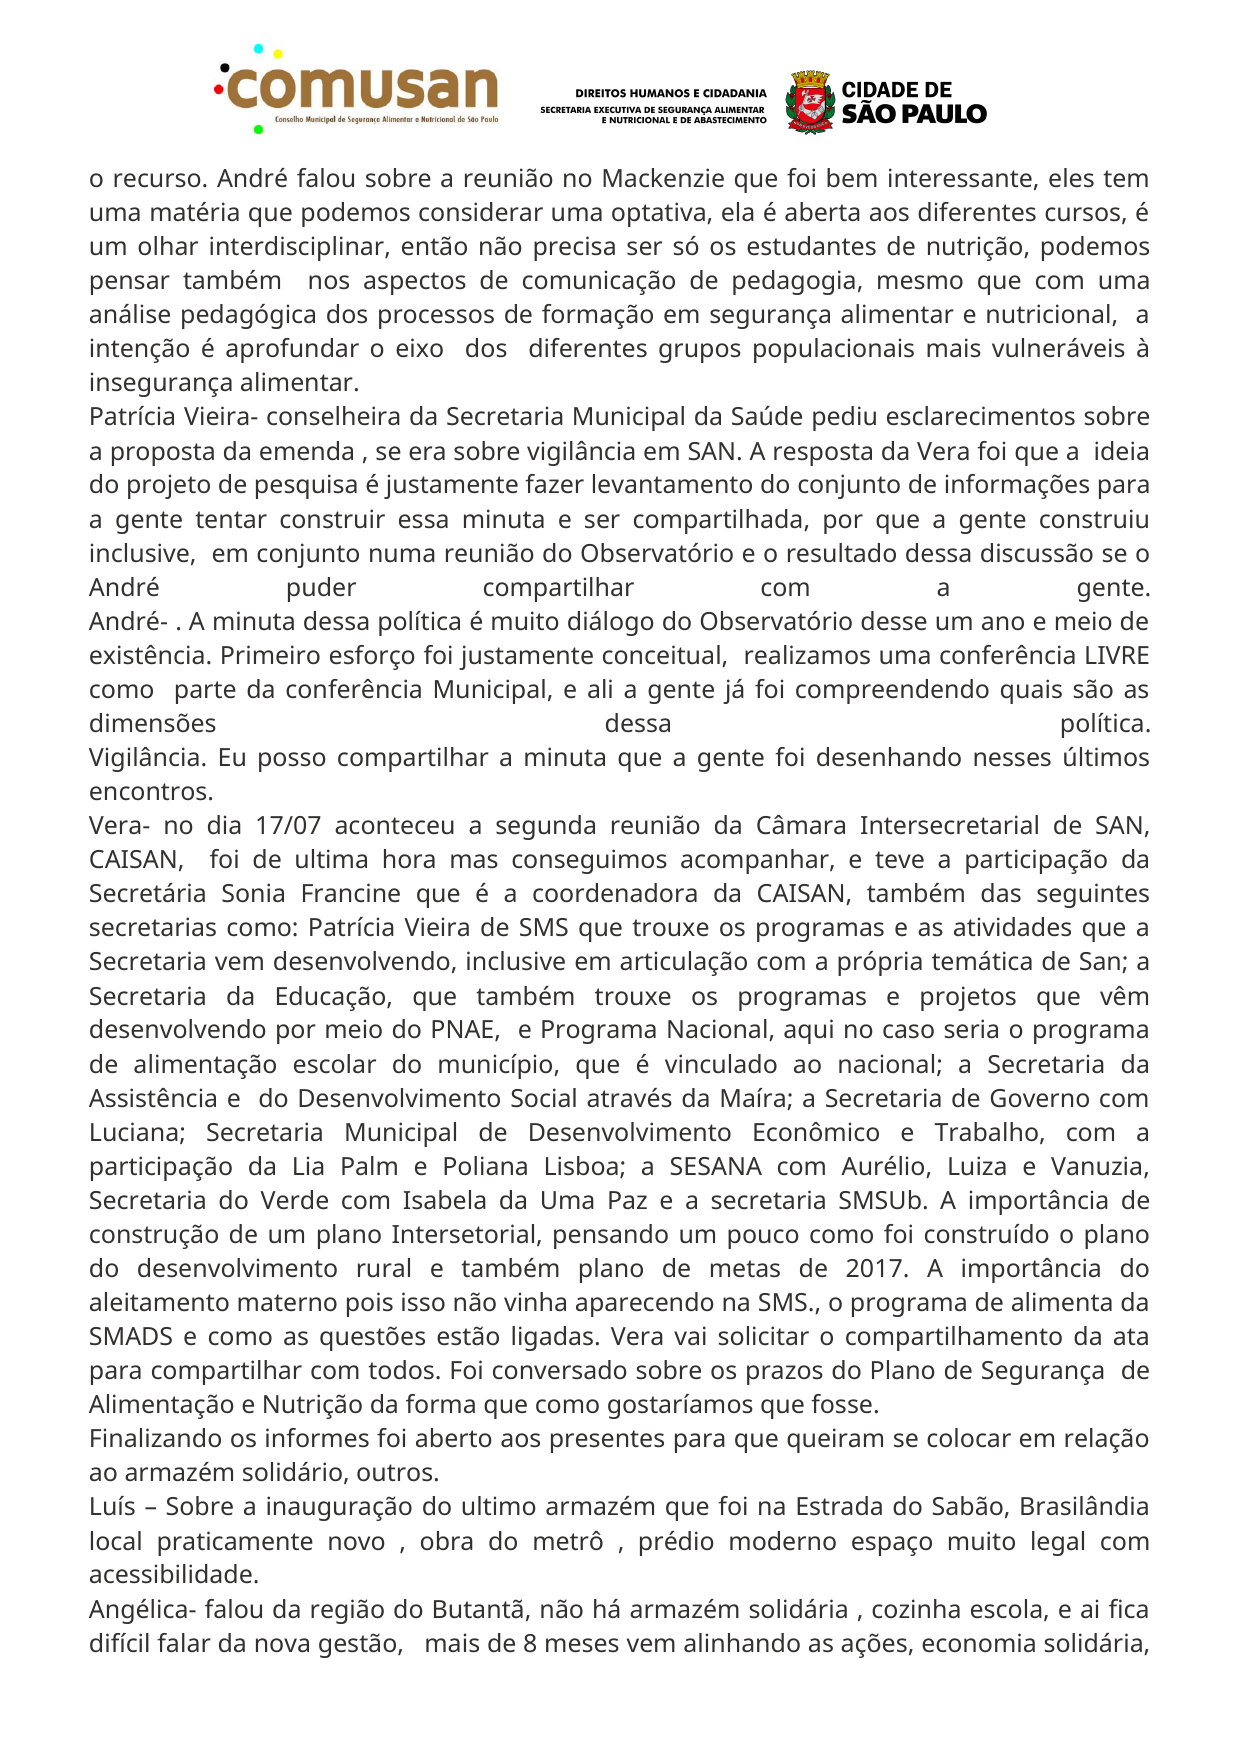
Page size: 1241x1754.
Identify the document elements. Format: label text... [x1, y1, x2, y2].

text Finalizando os informes foi aberto aos presentes para que queiram se colocar em relação ao armazém solidário, outros. [89, 1421, 1152, 1489]
text o recurso. André falou sobre a reunião no Mackenzie que foi bem interessante, eles tem uma matéria que podemos considerar uma optativa, ela é aberta aos diferentes cursos, é um olhar interdisciplinar, então não precisa ser só os estudantes de nutrição, podemos pensar também nos aspectos de comunicação de pedagogia, mesmo que com uma análise pedagógica dos processos de formação em segurança alimentar e nutricional, a intenção é aprofundar o eixo dos diferentes grupos populacionais mais vulneráveis à insegurança alimentar. [89, 161, 1152, 399]
text Angélica- falou da região do Butantã, não há armazém solidária , cozinha escola, e ai fica difícil falar da nova gestão, mais de 8 meses vem alinhando as ações, economia solidária, [89, 1591, 1152, 1659]
text Luís – Sobre a inauguração do ultimo armazém que foi na Estrada do Sabão, Brasilândia local praticamente novo , obra do metrô , prédio moderno espaço muito legal com acessibilidade. [89, 1489, 1152, 1591]
text Vera- no dia 17/07 aconteceu a segunda reunião da Câmara Intersecretarial de SAN, CAISAN, foi de ultima hora mas conseguimos acompanhar, e teve a participação da Secretária Sonia Francine que é a coordenadora da CAISAN, também das seguintes secretarias como: Patrícia Vieira de SMS que trouxe os programas e as atividades que a Secretaria vem desenvolvendo, inclusive em articulação com a própria temática de San; a Secretaria da Educação, que também trouxe os programas e projetos que vêm desenvolvendo por meio do PNAE, e Programa Nacional, aqui no caso seria o programa de alimentação escolar do município, que é vinculado ao nacional; a Secretaria da Assistência e do Desenvolvimento Social através da Maíra; a Secretaria de Governo com Luciana; Secretaria Municipal de Desenvolvimento Econômico e Trabalho, com a participação da Lia Palm e Poliana Lisboa; a SESANA com Aurélio, Luiza e Vanuzia, Secretaria do Verde com Isabela da Uma Paz e a secretaria SMSUb. A importância de construção de um plano Intersetorial, pensando um pouco como foi construído o plano do desenvolvimento rural e também plano de metas de 2017. A importância do aleitamento materno pois isso não vinha aparecendo na SMS., o programa de alimenta da SMADS e como as questões estão ligadas. Vera vai solicitar o compartilhamento da ata para compartilhar com todos. Foi conversado sobre os prazos do Plano de Segurança de Alimentação e Nutrição da forma que como gostaríamos que fosse. [89, 808, 1152, 1421]
text Patrícia Vieira- conselheira da Secretaria Municipal da Saúde pediu esclarecimentos sobre a proposta da emenda , se era sobre vigilância em SAN. A resposta da Vera foi que a ideia do projeto de pesquisa é justamente fazer levantamento do conjunto de informações para a gente tentar construir essa minuta e ser compartilhada, por que a gente construiu inclusive, em conjunto numa reunião do Observatório e o resultado dessa discussão se o André puder compartilhar com a gente. André- . A minuta dessa política é muito diálogo do Observatório desse um ano e meio de existência. Primeiro esforço foi justamente conceitual, realizamos uma conferência LIVRE como parte da conferência Municipal, e ali a gente já foi compreendendo quais são as dimensões dessa política. Vigilância. Eu posso compartilhar a minuta que a gente foi desenhando nesses últimos encontros. [89, 399, 1152, 808]
